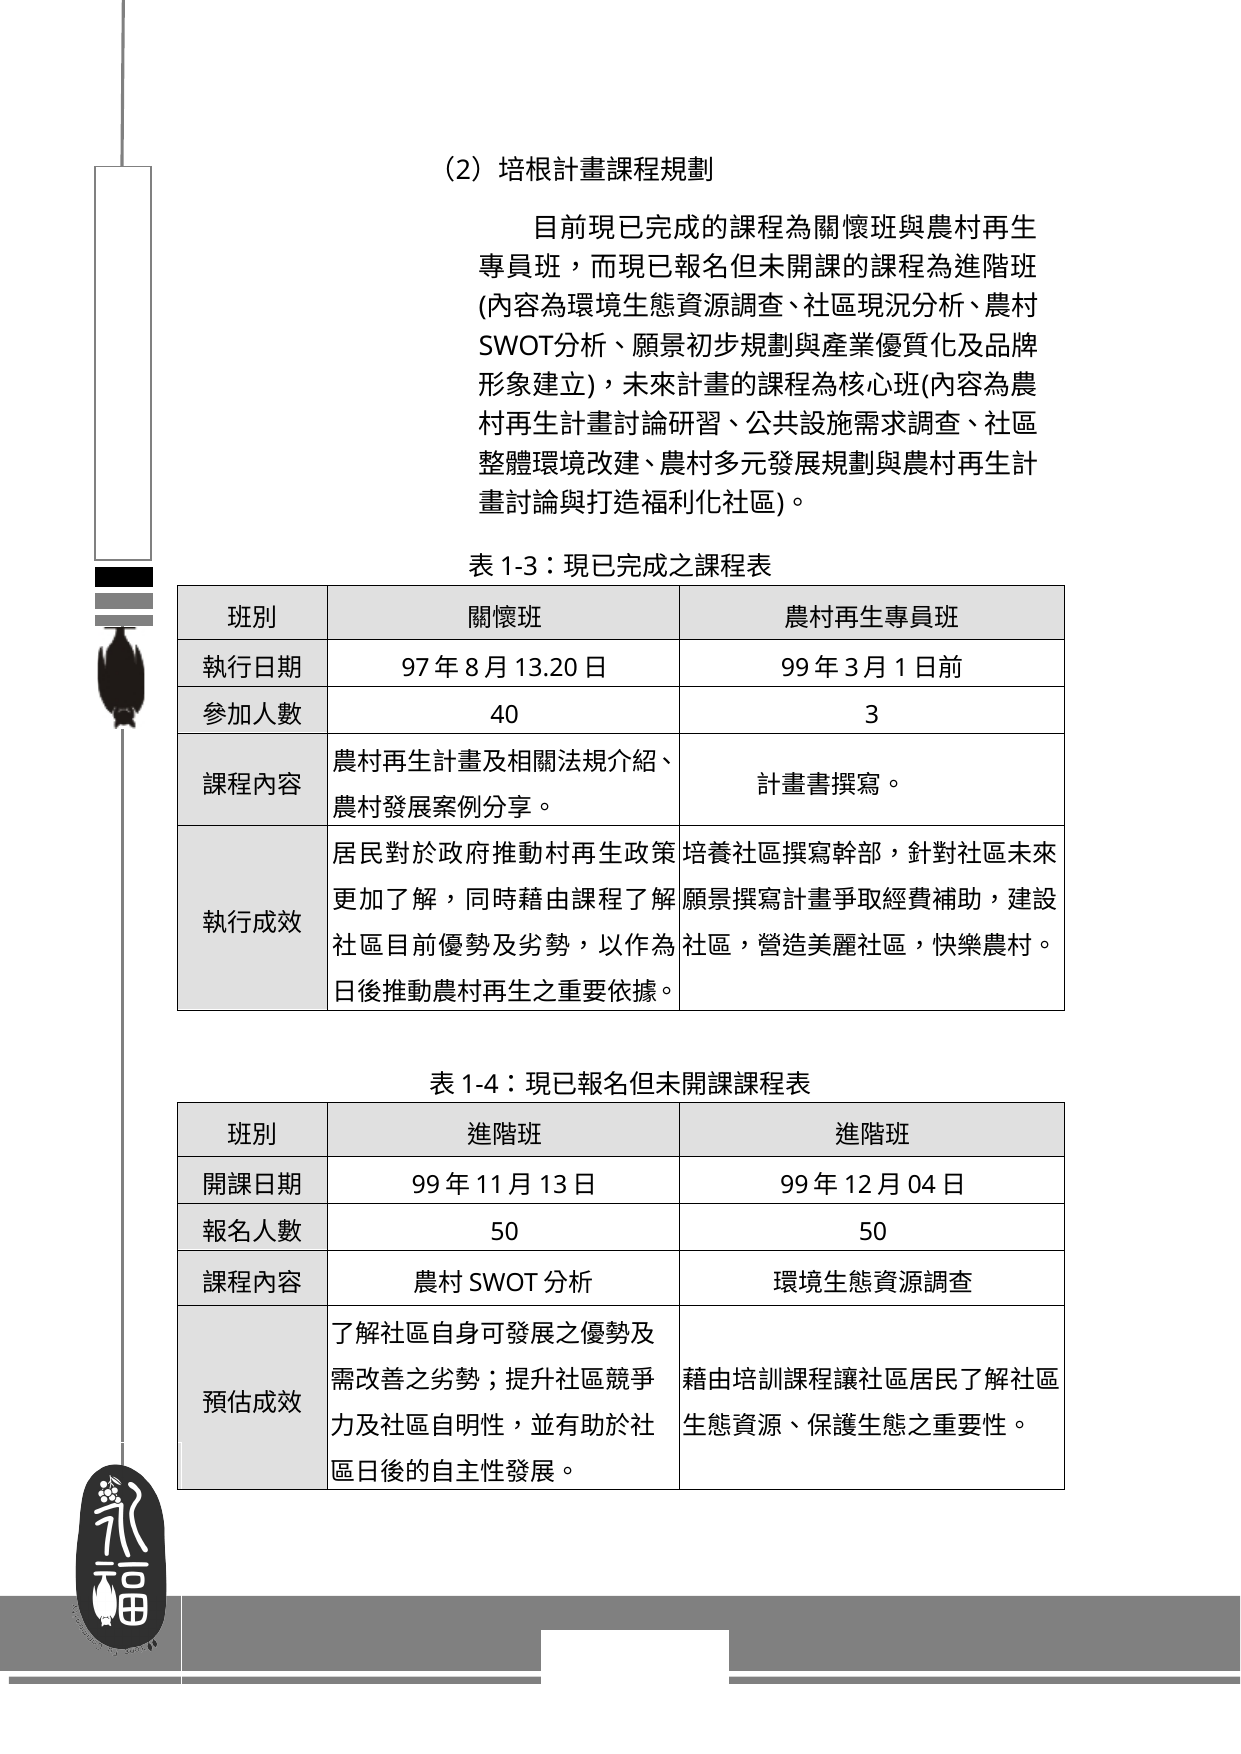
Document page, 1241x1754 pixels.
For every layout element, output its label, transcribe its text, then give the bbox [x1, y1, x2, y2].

table_cell 97年8月13.20日 [328, 640, 679, 686]
table_cell 參加人數 [178, 687, 327, 732]
table_cell 50 [328, 1204, 679, 1249]
table_header 農村再生專員班 [680, 586, 1064, 639]
table_cell 課程內容 [178, 734, 327, 825]
table_cell 環境生態資源調查 [680, 1251, 1064, 1305]
table_cell 培養社區撰寫幹部，針對社區未來願景撰寫計畫爭取經費補助，建設社區，營造美麗社區，快樂農村。 [680, 826, 1064, 1009]
table_cell 99年3月1日前 [680, 640, 1064, 686]
table_cell 課程內容 [178, 1251, 327, 1305]
text （2）培根計畫課程規劃 [428, 148, 1038, 187]
table_cell 執行日期 [178, 640, 327, 686]
table_cell 開課日期 [178, 1157, 327, 1203]
table_cell 居民對於政府推動村再生政策更加了解，同時藉由課程了解社區目前優勢及劣勢，以作為日後推動農村再生之重要依據。 [328, 826, 679, 1009]
table_cell 40 [328, 687, 679, 732]
table_header 關懷班 [328, 586, 679, 639]
table_cell 50 [680, 1204, 1064, 1249]
table_header 班別 [178, 1103, 327, 1156]
table_header 進階班 [680, 1103, 1064, 1156]
table_cell 農村再生計畫及相關法規介紹、農村發展案例分享。 [328, 734, 679, 825]
table_cell 3 [680, 687, 1064, 732]
table_cell 預估成效 [178, 1306, 327, 1489]
text 表1-3：現已完成之課程表 [177, 539, 1063, 585]
table_header 班別 [178, 586, 327, 639]
table_header 進階班 [328, 1103, 679, 1156]
table_cell 執行成效 [178, 826, 327, 1009]
picture [97, 627, 145, 729]
table_cell 99年12月04日 [680, 1157, 1064, 1203]
table_cell 農村SWOT分析 [328, 1251, 679, 1305]
text 目前現已完成的課程為關懷班與農村再生專員班，而現已報名但未開課的課程為進階班(內容為環境生態資源調查、社區現況分析、農村SWOT分析、願景初步規劃與產業優質化及品牌形象建立)，未來計畫的課程為核心班(內容為農村再生計畫討論研習、公共設施需求調查、社區整體環境改建、農村多元發展規劃與農村再生計畫討論與打造福利化社區)。 [478, 206, 1038, 520]
table_cell 計畫書撰寫。 [680, 734, 1064, 825]
text 表1-4：現已報名但未開課課程表 [177, 1056, 1063, 1102]
table_cell 藉由培訓課程讓社區居民了解社區生態資源、保護生態之重要性。 [680, 1306, 1064, 1489]
table_cell 99年11月13日 [328, 1157, 679, 1203]
table_cell 報名人數 [178, 1204, 327, 1249]
table_cell 了解社區自身可發展之優勢及需改善之劣勢；提升社區競爭力及社區自明性，並有助於社區日後的自主性發展。 [328, 1306, 679, 1489]
